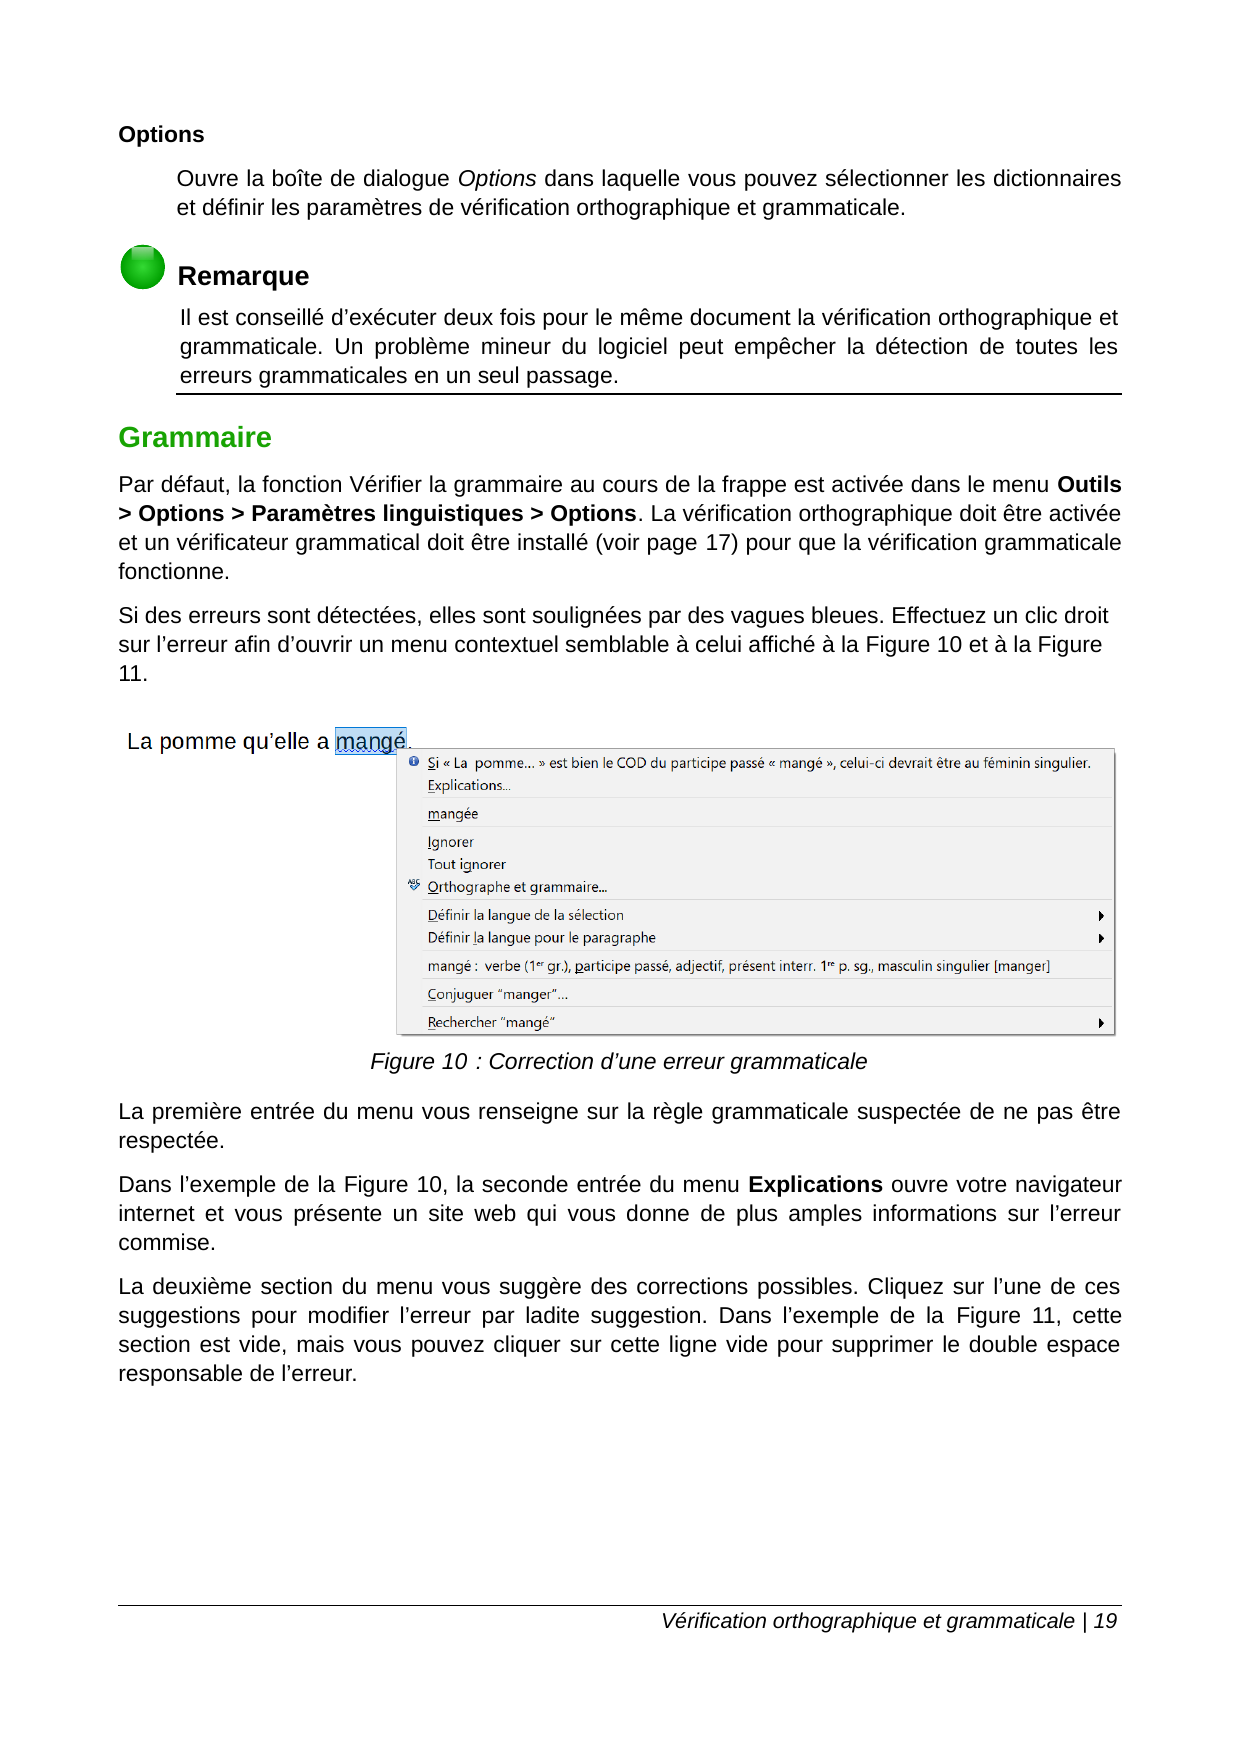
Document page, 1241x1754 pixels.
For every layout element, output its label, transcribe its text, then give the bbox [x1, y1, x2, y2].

picture [123, 721, 1117, 1037]
text La deuxième section du menu vous suggère des corrections possibles. Cliquez sur l’une de ces suggestions pour modifier l’erreur par ladite suggestion. Dans l’exemple de la Figure 11, cette section est vide, mais vous pouvez cliquer sur cette ligne vide pour supprimer le double espace responsable de l’erreur. [118, 1270, 1122, 1386]
table_header [118, 716, 1122, 1042]
text Ouvre la boîte de dialogue Options dans laquelle vous pouvez sélectionner les dictionnaires et définir les paramètres de vérification orthographique et grammaticale. [176, 162, 1122, 220]
text Par défaut, la fonction Vérifier la grammaire au cours de la frappe est activée dans le menu Outils > Options > Paramètres linguistiques > Options. La vérification orthographique doit être activée et un vérificateur grammatical doit être installé (voir page 17) pour que la vérification grammaticale fonctionne. [118, 468, 1122, 584]
text Dans l’exemple de la Figure 10, la seconde entrée du menu Explications ouvre votre navigateur internet et vous présente un site web qui vous donne de plus amples informations sur l’erreur commise. [118, 1168, 1122, 1255]
text Options [118, 118, 1122, 147]
table_cell Figure 10 : Correction d’une erreur grammaticale [118, 1043, 1122, 1080]
subtitle Grammaire [118, 424, 1122, 453]
subtitle Remarque [118, 242, 1122, 292]
text Si des erreurs sont détectées, elles sont soulignées par des vagues bleues. Effectuez un clic droit sur l’erreur afin d’ouvrir un menu contextuel semblable à celui affiché à la Figure 10 et à la Figure 11. [118, 599, 1122, 686]
text Il est conseillé d’exécuter deux fois pour le même document la vérification orthographique et grammaticale. Un problème mineur du logiciel peut empêcher la détection de toutes les erreurs grammaticales en un seul passage. [176, 299, 1122, 393]
text La première entrée du menu vous renseigne sur la règle grammaticale suspectée de ne pas être respectée. [118, 1095, 1122, 1153]
